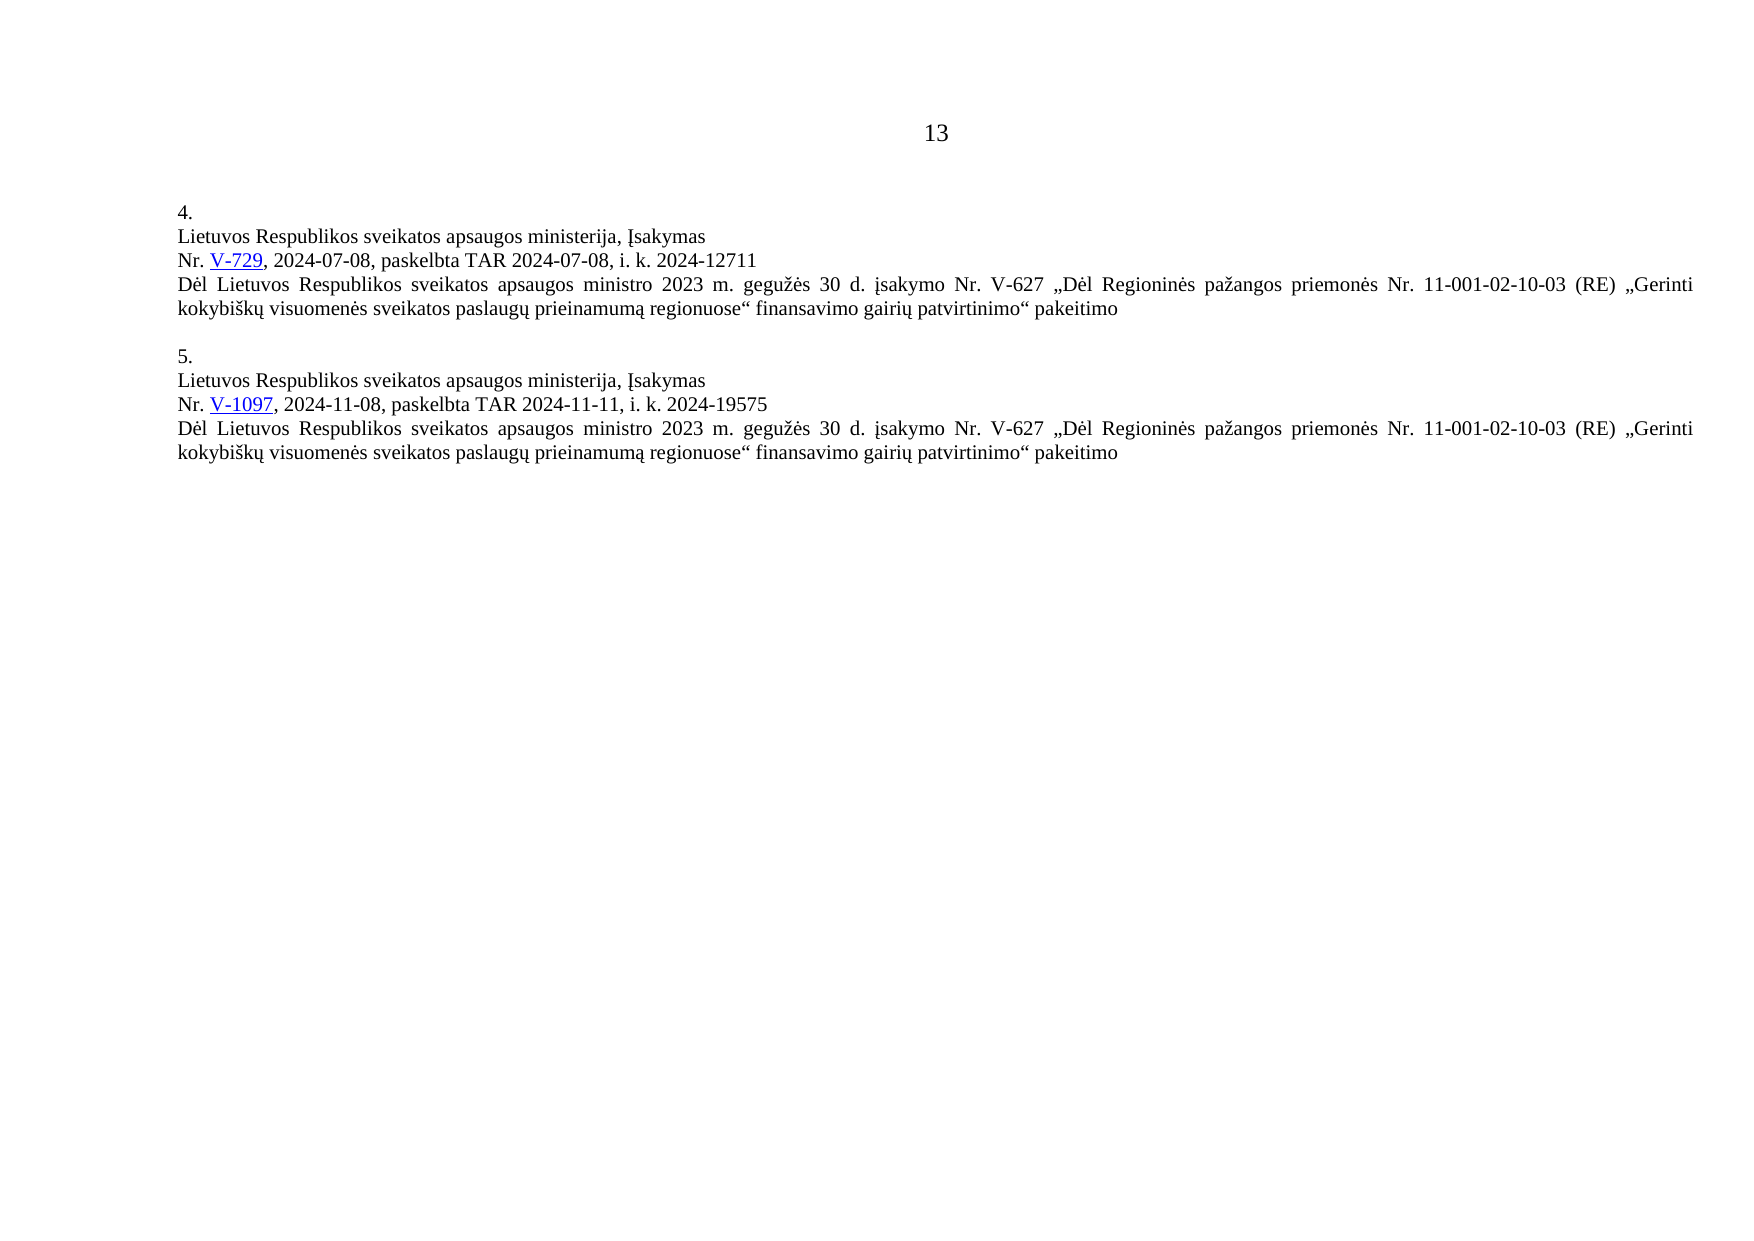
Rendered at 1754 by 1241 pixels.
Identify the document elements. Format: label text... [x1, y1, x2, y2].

text Dėl Lietuvos Respublikos sveikatos apsaugos ministro 2023 m. gegužės 30 d. įsakymo Nr. V-627 „Dėl Regioninės pažangos priemonės Nr. 11-001-02-10-03 (RE) „Gerinti kokybiškų visuomenės sveikatos paslaugų prieinamumą regionuose“ finansavimo gairių patvirtinimo“ pakeitimo [177, 416, 1695, 464]
text Nr. V-729, 2024-07-08, paskelbta TAR 2024-07-08, i. k. 2024-12711 [177, 248, 1695, 272]
text Nr. V-1097, 2024-11-08, paskelbta TAR 2024-11-11, i. k. 2024-19575 [177, 392, 1695, 416]
text Lietuvos Respublikos sveikatos apsaugos ministerija, Įsakymas [177, 368, 1695, 392]
text Lietuvos Respublikos sveikatos apsaugos ministerija, Įsakymas [177, 224, 1695, 248]
text 5. [177, 344, 1695, 368]
text Dėl Lietuvos Respublikos sveikatos apsaugos ministro 2023 m. gegužės 30 d. įsakymo Nr. V-627 „Dėl Regioninės pažangos priemonės Nr. 11-001-02-10-03 (RE) „Gerinti kokybiškų visuomenės sveikatos paslaugų prieinamumą regionuose“ finansavimo gairių patvirtinimo“ pakeitimo [177, 272, 1695, 320]
text 4. [177, 200, 1695, 224]
